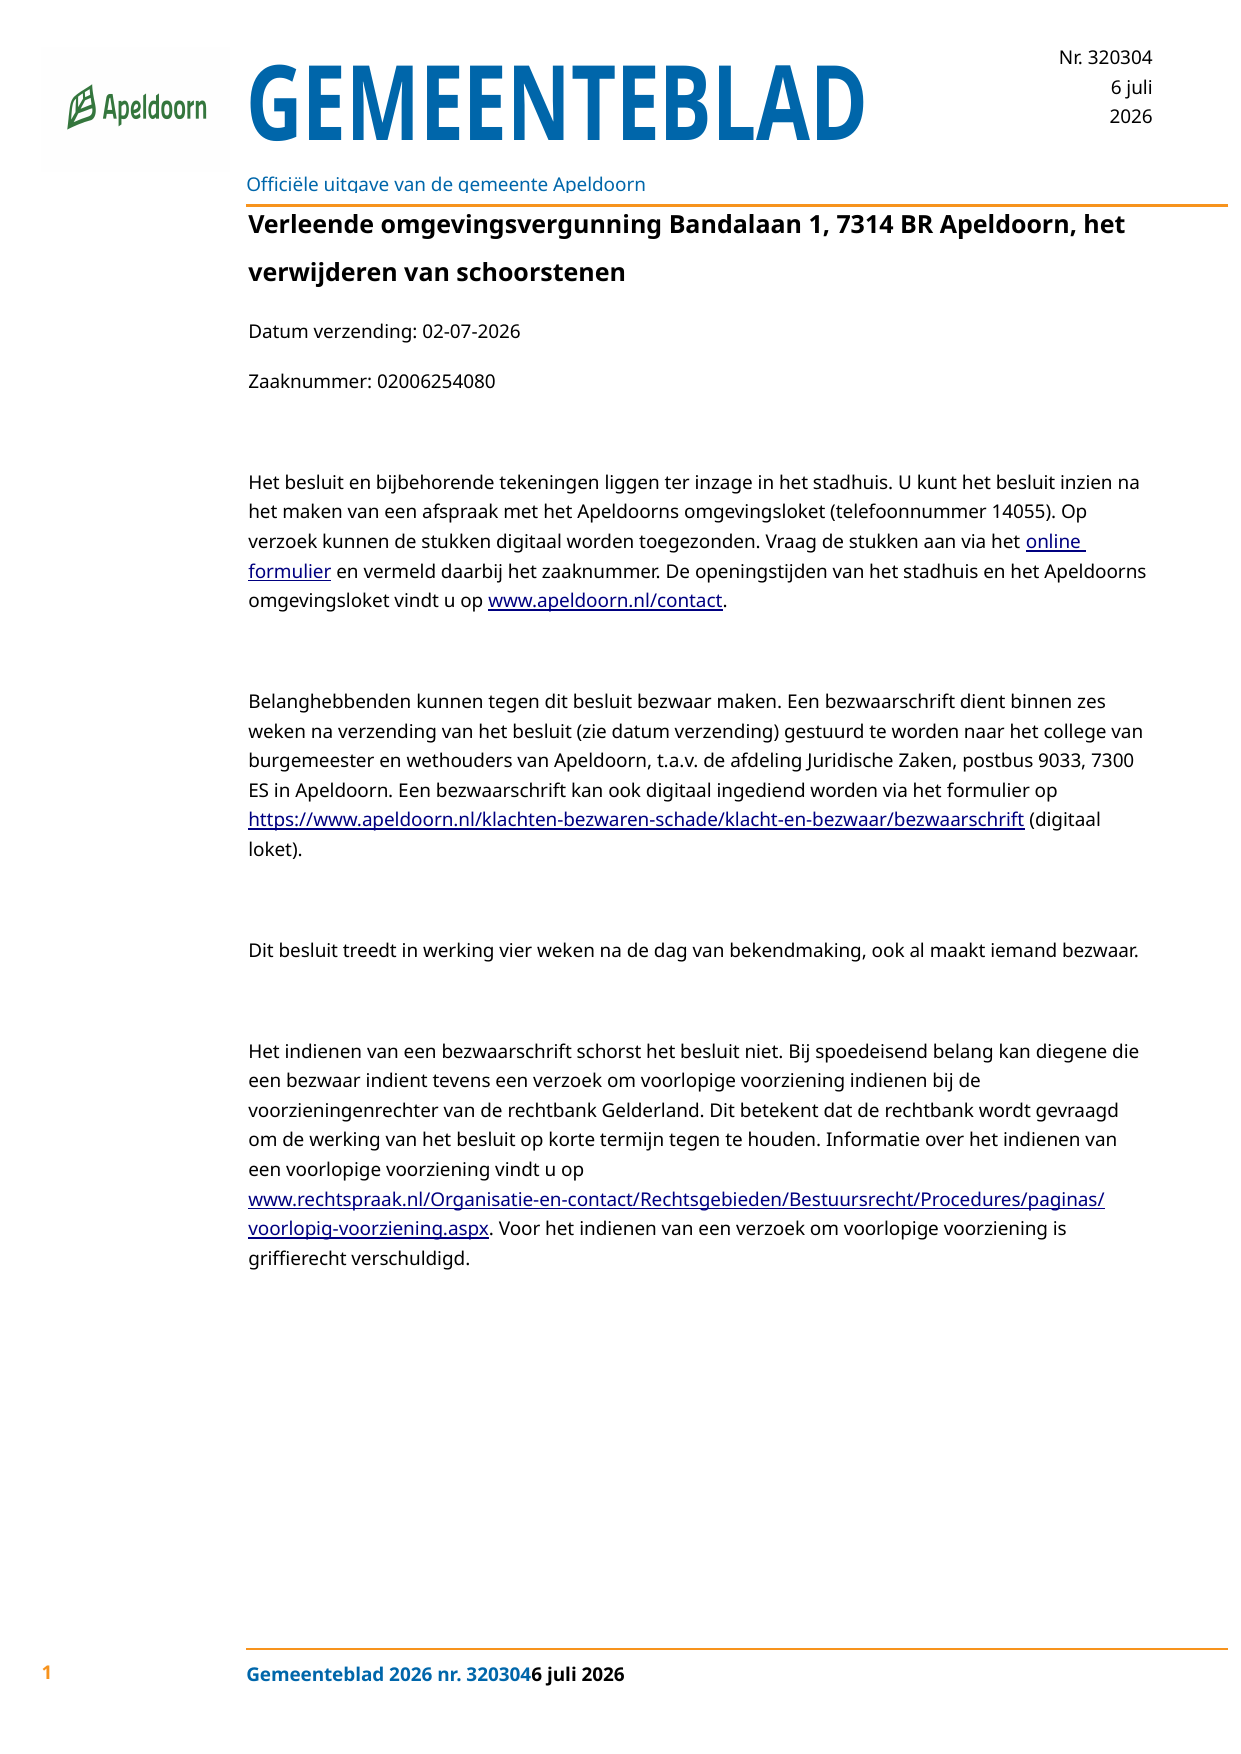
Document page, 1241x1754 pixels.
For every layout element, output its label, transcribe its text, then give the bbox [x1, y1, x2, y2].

text Zaaknummer: 02006254080 [248, 368, 1152, 394]
text Het indienen van een bezwaarschrift schorst het besluit niet. Bij spoedeisend belang kan diegene die een bezwaar indient tevens een verzoek om voorlopige voorziening indienen bij de voorzieningenrechter van de rechtbank Gelderland. Dit betekent dat de rechtbank wordt gevraagd om de werking van het besluit op korte termijn tegen te houden. Informatie over het indienen van een voorlopige voorziening vindt u op www.rechtspraak.nl/Organisatie-en-contact/Rechtsgebieden/Bestuursrecht/Procedures/paginas/voorlopig-voorziening.aspx. Voor het indienen van een verzoek om voorlopige voorziening is griffierecht verschuldigd. [248, 1038, 1152, 1271]
text Belanghebbenden kunnen tegen dit besluit bezwaar maken. Een bezwaarschrift dient binnen zes weken na verzending van het besluit (zie datum verzending) gestuurd te worden naar het college van burgemeester en wethouders van Apeldoorn, t.a.v. de afdeling Juridische Zaken, postbus 9033, 7300 ES in Apeldoorn. Een bezwaarschrift kan ook digitaal ingediend worden via het formulier op https://www.apeldoorn.nl/klachten-bezwaren-schade/klacht-en-bezwaar/bezwaarschrift (digitaal loket). [248, 688, 1152, 862]
text Het besluit en bijbehorende tekeningen liggen ter inzage in het stadhuis. U kunt het besluit inzien na het maken van een afspraak met het Apeldoorns omgevingsloket (telefoonnummer 14055). Op verzoek kunnen de stukken digitaal worden toegezonden. Vraag de stukken aan via het online formulier en vermeld daarbij het zaaknummer. De openingstijden van het stadhuis en het Apeldoorns omgevingsloket vindt u op www.apeldoorn.nl/contact. [248, 469, 1152, 613]
text Verleende omgevingsvergunning Bandalaan 1, 7314 BR Apeldoorn, het verwijderen van schoorstenen [248, 207, 1152, 288]
picture [41, 47, 231, 172]
text Dit besluit treedt in werking vier weken na de dag van bekendmaking, ook al maakt iemand bezwaar. [248, 937, 1152, 963]
text Datum verzending: 02-07-2026 [248, 318, 1152, 344]
